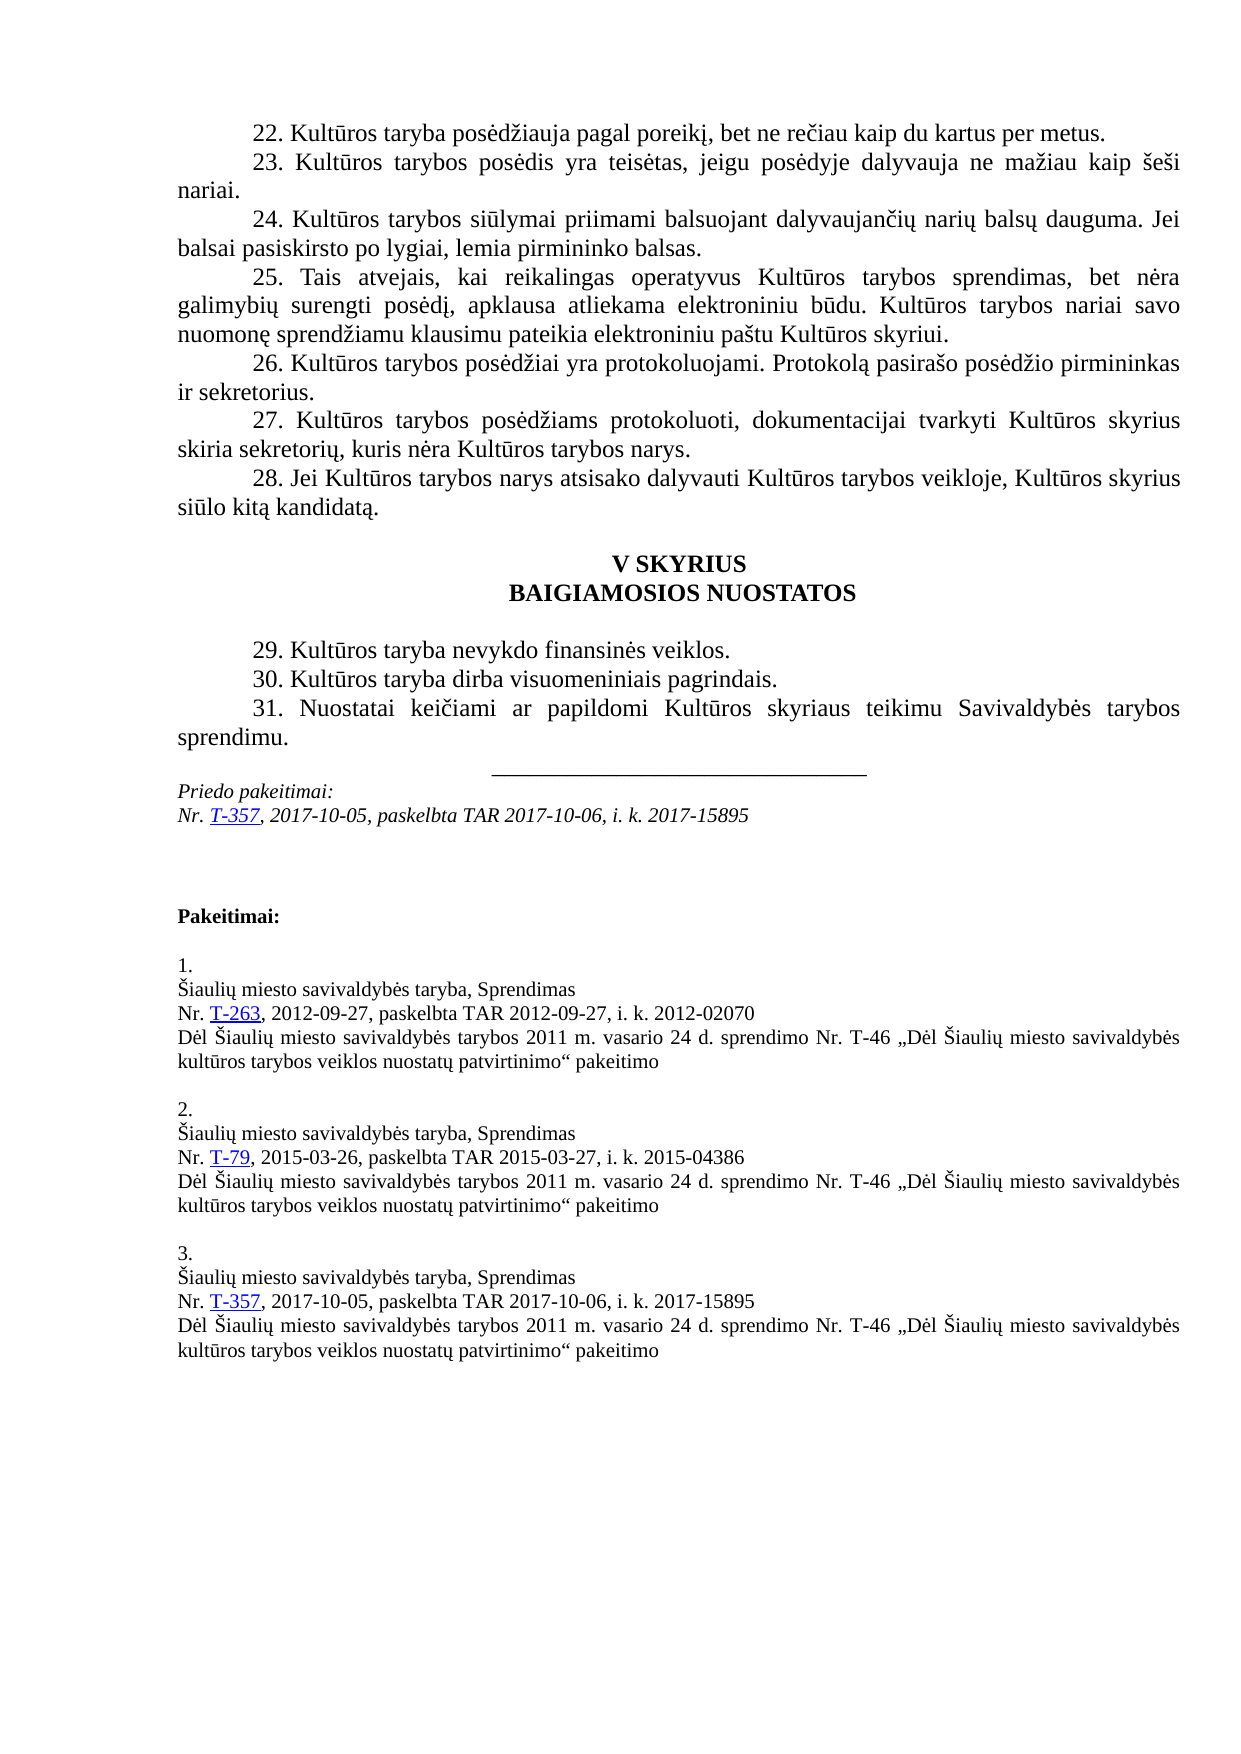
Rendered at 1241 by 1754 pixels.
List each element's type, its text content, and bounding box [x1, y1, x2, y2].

text BAIGIAMOSIOS NUOSTATOS [177, 578, 1181, 607]
text 22. Kultūros taryba posėdžiauja pagal poreikį, bet ne rečiau kaip du kartus per metus. [177, 118, 1181, 147]
text Šiaulių miesto savivaldybės taryba, Sprendimas [177, 1265, 1181, 1289]
text 26. Kultūros tarybos posėdžiai yra protokoluojami. Protokolą pasirašo posėdžio pirmininkas ir sekretorius. [177, 348, 1181, 406]
text 23. Kultūros tarybos posėdis yra teisėtas, jeigu posėdyje dalyvauja ne mažiau kaip šeši nariai. [177, 147, 1181, 204]
text Šiaulių miesto savivaldybės taryba, Sprendimas [177, 977, 1181, 1001]
text 29. Kultūros taryba nevykdo finansinės veiklos. [177, 636, 1181, 664]
text 30. Kultūros taryba dirba visuomeniniais pagrindais. [177, 664, 1181, 693]
text Priedo pakeitimai: [177, 779, 1181, 803]
text 2. [177, 1097, 1181, 1121]
text Nr. T-79, 2015-03-26, paskelbta TAR 2015-03-27, i. k. 2015-04386 [177, 1145, 1181, 1169]
text 28. Jei Kultūros tarybos narys atsisako dalyvauti Kultūros tarybos veikloje, Kultūros skyrius siūlo kitą kandidatą. [177, 463, 1181, 521]
text ______________________________ [177, 751, 1181, 779]
text Šiaulių miesto savivaldybės taryba, Sprendimas [177, 1121, 1181, 1145]
text 24. Kultūros tarybos siūlymai priimami balsuojant dalyvaujančių narių balsų dauguma. Jei balsai pasiskirsto po lygiai, lemia pirmininko balsas. [177, 204, 1181, 262]
text 1. [177, 952, 1181, 977]
text Dėl Šiaulių miesto savivaldybės tarybos 2011 m. vasario 24 d. sprendimo Nr. T-46 „Dėl Šiaulių miesto savivaldybės kultūros tarybos veiklos nuostatų patvirtinimo“ pakeitimo [177, 1025, 1181, 1073]
text Nr. T-357, 2017-10-05, paskelbta TAR 2017-10-06, i. k. 2017-15895 [177, 1289, 1181, 1313]
text Dėl Šiaulių miesto savivaldybės tarybos 2011 m. vasario 24 d. sprendimo Nr. T-46 „Dėl Šiaulių miesto savivaldybės kultūros tarybos veiklos nuostatų patvirtinimo“ pakeitimo [177, 1313, 1181, 1362]
text 25. Tais atvejais, kai reikalingas operatyvus Kultūros tarybos sprendimas, bet nėra galimybių surengti posėdį, apklausa atliekama elektroniniu būdu. Kultūros tarybos nariai savo nuomonę sprendžiamu klausimu pateikia elektroniniu paštu Kultūros skyriui. [177, 262, 1181, 348]
text V SKYRIUS [177, 549, 1181, 578]
text Pakeitimai: [177, 904, 1181, 928]
text Dėl Šiaulių miesto savivaldybės tarybos 2011 m. vasario 24 d. sprendimo Nr. T-46 „Dėl Šiaulių miesto savivaldybės kultūros tarybos veiklos nuostatų patvirtinimo“ pakeitimo [177, 1169, 1181, 1217]
text Nr. T-263, 2012-09-27, paskelbta TAR 2012-09-27, i. k. 2012-02070 [177, 1001, 1181, 1025]
text 27. Kultūros tarybos posėdžiams protokoluoti, dokumentacijai tvarkyti Kultūros skyrius skiria sekretorių, kuris nėra Kultūros tarybos narys. [177, 406, 1181, 463]
text 3. [177, 1241, 1181, 1265]
text Nr. T-357, 2017-10-05, paskelbta TAR 2017-10-06, i. k. 2017-15895 [177, 803, 1181, 827]
text 31. Nuostatai keičiami ar papildomi Kultūros skyriaus teikimu Savivaldybės tarybos sprendimu. [177, 693, 1181, 751]
